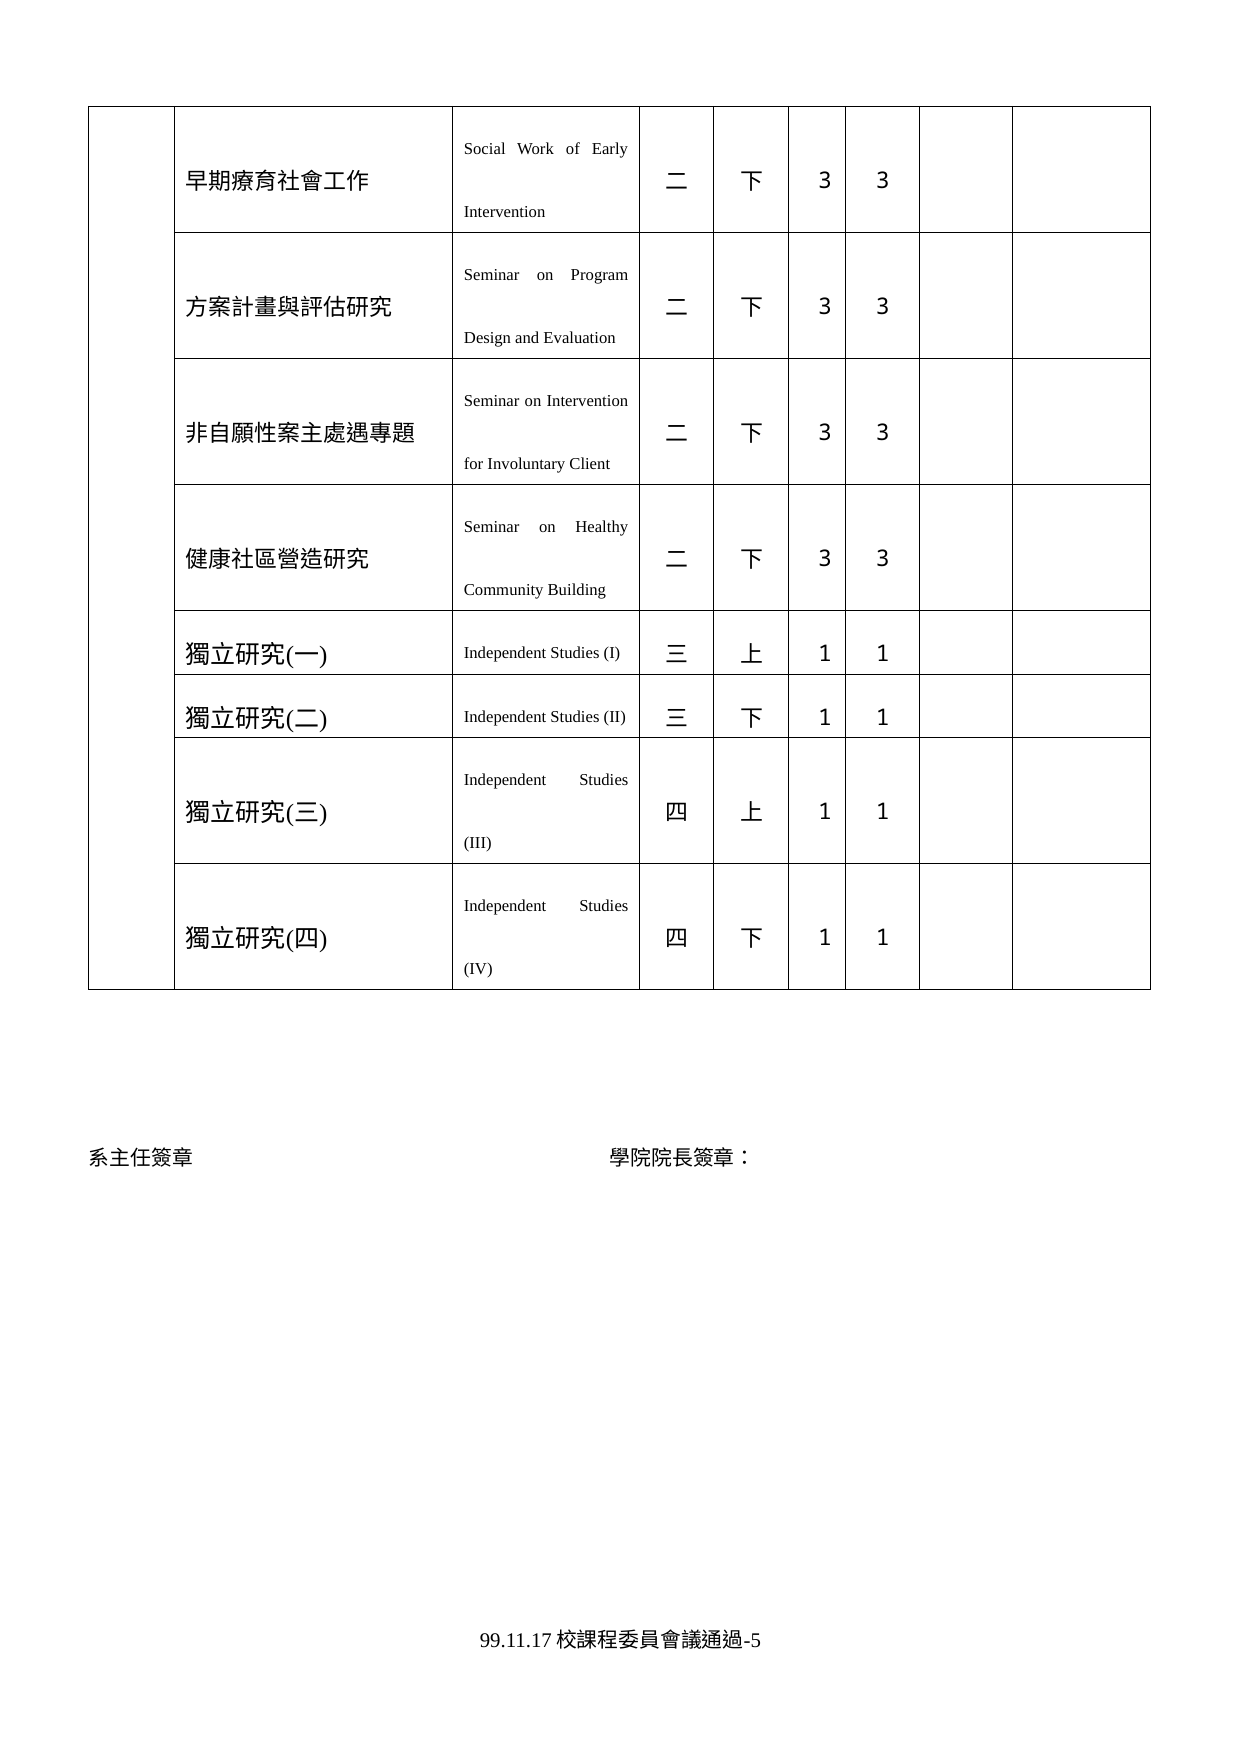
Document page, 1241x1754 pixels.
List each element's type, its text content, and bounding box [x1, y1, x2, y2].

table_cell 下 [714, 233, 788, 358]
table_cell Independent Studies (III) [453, 738, 639, 863]
table_cell [1013, 233, 1150, 358]
table_cell 方案計畫與評估研究 [175, 233, 452, 358]
table_cell 獨立研究(四) [175, 864, 452, 989]
table_cell Seminar on Program Design and Evaluation [453, 233, 639, 358]
table_cell Independent Studies (II) [453, 675, 639, 737]
table_cell 非自願性案主處遇專題 [175, 359, 452, 484]
table_cell 下 [714, 485, 788, 610]
table_cell 下 [714, 107, 788, 232]
table_cell Seminar on Healthy Community Building [453, 485, 639, 610]
table_cell 1 [846, 738, 919, 863]
table_cell [1013, 864, 1150, 989]
table_cell [1013, 107, 1150, 232]
table_cell [920, 611, 1012, 673]
table_cell [1013, 485, 1150, 610]
table_cell 1 [846, 611, 919, 673]
table_cell 3 [789, 107, 845, 232]
table_cell 3 [846, 233, 919, 358]
table_cell 3 [789, 359, 845, 484]
table_cell 3 [846, 107, 919, 232]
table_cell 1 [789, 738, 845, 863]
table_cell 獨立研究(三) [175, 738, 452, 863]
table_cell [920, 359, 1012, 484]
table_cell 獨立研究(一) [175, 611, 452, 673]
table_cell [920, 864, 1012, 989]
table_cell 3 [846, 359, 919, 484]
table_cell 三 [640, 611, 713, 673]
table_cell 上 [714, 738, 788, 863]
table_cell [89, 107, 174, 989]
table_cell 3 [789, 485, 845, 610]
table_cell [920, 738, 1012, 863]
text 系主任簽章 學院院長簽章： [89, 1115, 1152, 1178]
table_cell 3 [789, 233, 845, 358]
table_cell [920, 675, 1012, 737]
table_cell 四 [640, 864, 713, 989]
table_cell 1 [789, 611, 845, 673]
table_cell 早期療育社會工作 [175, 107, 452, 232]
table_cell [1013, 675, 1150, 737]
table_cell 3 [846, 485, 919, 610]
table_cell 獨立研究(二) [175, 675, 452, 737]
table_cell 1 [846, 675, 919, 737]
table_cell Social Work of Early Intervention [453, 107, 639, 232]
table_cell Independent Studies (I) [453, 611, 639, 673]
table_cell 下 [714, 675, 788, 737]
table_cell 健康社區營造研究 [175, 485, 452, 610]
table_cell 1 [789, 675, 845, 737]
table_cell [1013, 359, 1150, 484]
table_cell Independent Studies (IV) [453, 864, 639, 989]
table_cell 二 [640, 485, 713, 610]
table_cell 二 [640, 359, 713, 484]
table_cell Seminar on Intervention for Involuntary Client [453, 359, 639, 484]
table_cell [1013, 611, 1150, 673]
table_cell 四 [640, 738, 713, 863]
table_cell 二 [640, 233, 713, 358]
table_cell 下 [714, 864, 788, 989]
table_cell 三 [640, 675, 713, 737]
table_cell 下 [714, 359, 788, 484]
table_cell 上 [714, 611, 788, 673]
table_cell [1013, 738, 1150, 863]
table_cell 二 [640, 107, 713, 232]
table_cell [920, 485, 1012, 610]
table_cell 1 [789, 864, 845, 989]
table_cell [920, 233, 1012, 358]
table_cell 1 [846, 864, 919, 989]
table_cell [920, 107, 1012, 232]
